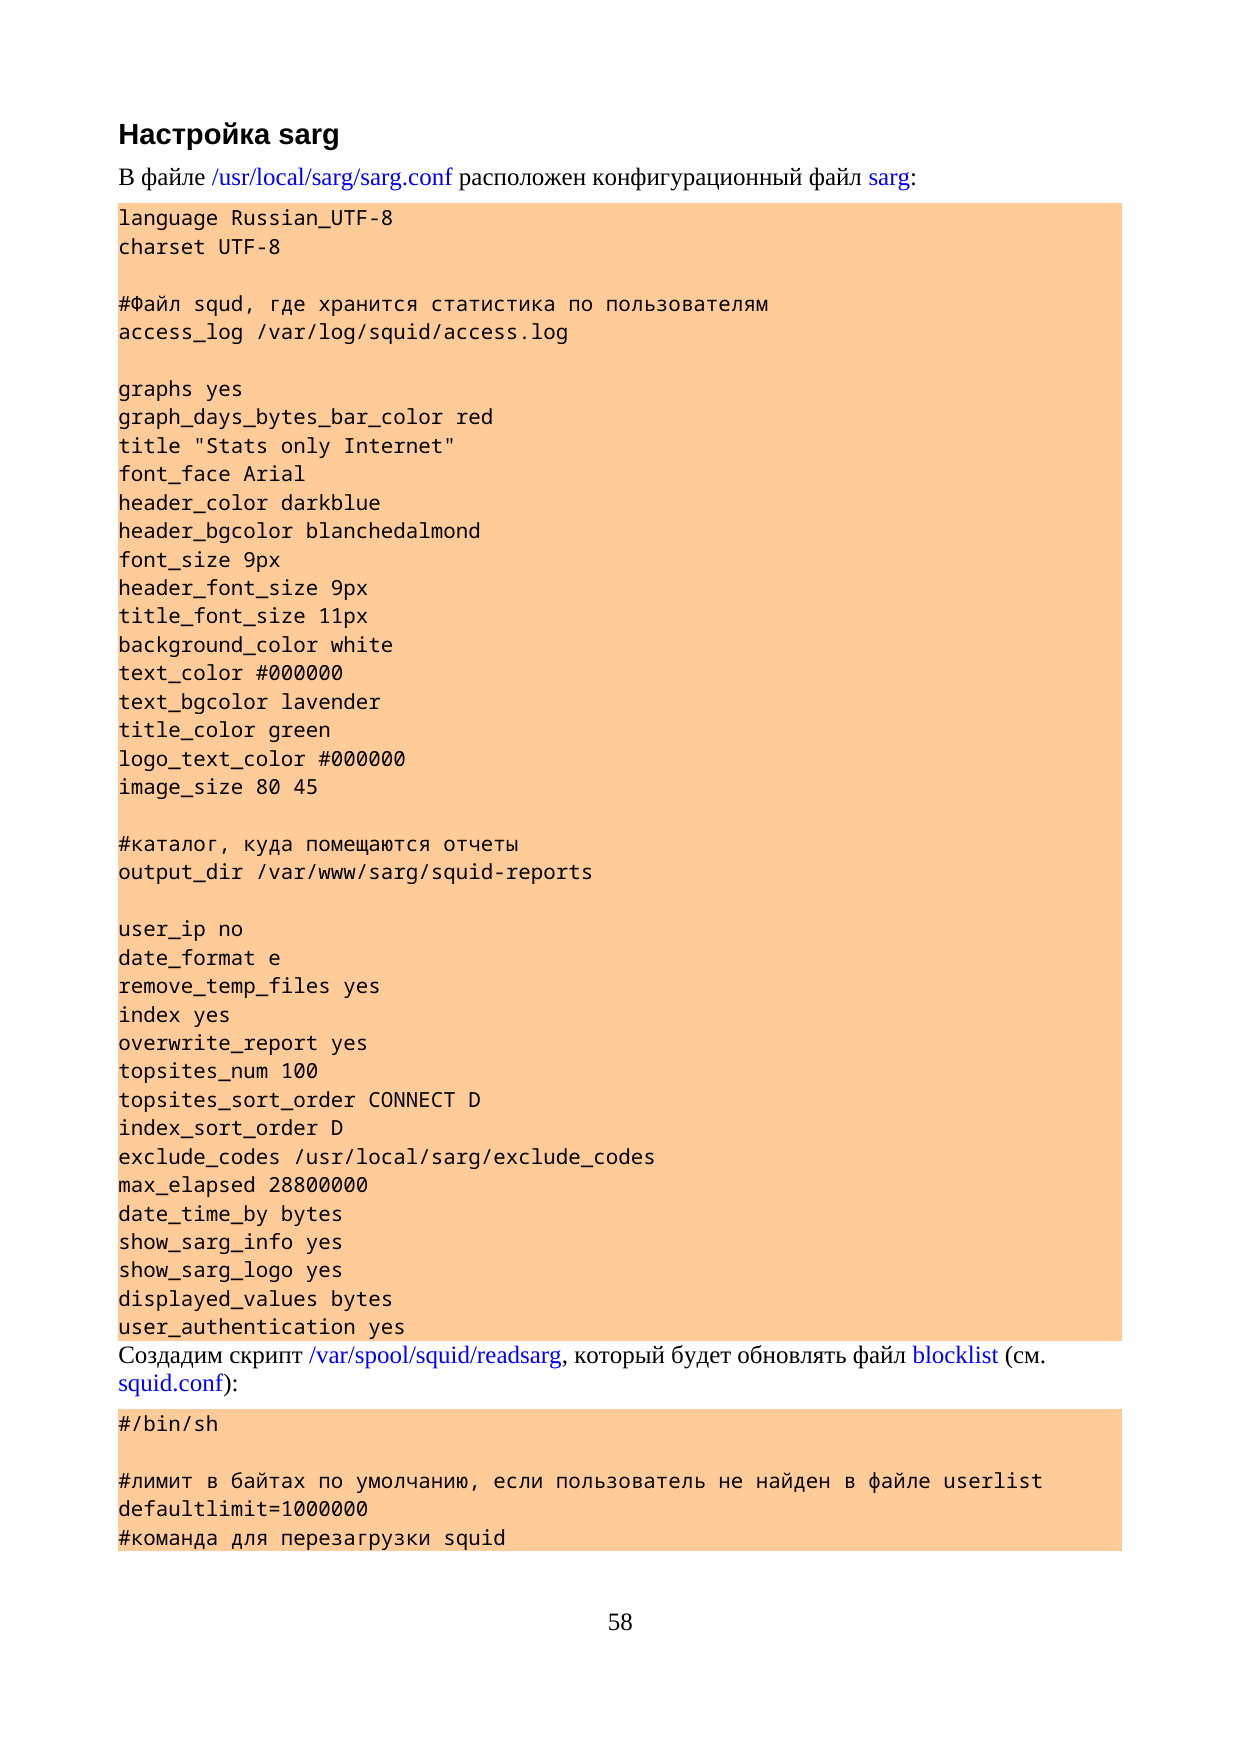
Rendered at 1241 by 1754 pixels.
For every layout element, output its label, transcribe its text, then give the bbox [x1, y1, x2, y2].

text #/bin/sh [118, 1409, 1122, 1437]
text output_dir /var/www/sarg/squid-reports [118, 857, 1122, 886]
text text_bgcolor lavender [118, 687, 1122, 715]
text show_sarg_info yes [118, 1227, 1122, 1256]
text defaultlimit=1000000 [118, 1494, 1122, 1523]
text date_format e [118, 943, 1122, 971]
text title_font_size 11px [118, 602, 1122, 630]
text text_color #000000 [118, 658, 1122, 687]
text В файле /usr/local/sarg/sarg.conf расположен конфигурационный файл sarg: [118, 163, 1122, 191]
text graphs yes [118, 374, 1122, 402]
text #команда для перезагрузки squid [118, 1523, 1122, 1551]
text language Russian_UTF-8 [118, 203, 1122, 232]
text topsites_num 100 [118, 1057, 1122, 1085]
text #каталог, куда помещаются отчеты [118, 829, 1122, 857]
text user_ip no [118, 914, 1122, 943]
text access_log /var/log/squid/access.log [118, 317, 1122, 346]
text title_color green [118, 715, 1122, 744]
text image_size 80 45 [118, 772, 1122, 801]
text exclude_codes /usr/local/sarg/exclude_codes [118, 1142, 1122, 1170]
text #лимит в байтах по умолчанию, если пользователь не найден в файле userlist [118, 1466, 1122, 1494]
text #Файл squd, где хранится статистика по пользователям [118, 289, 1122, 317]
subtitle Настройка sarg [118, 118, 1122, 151]
text header_color darkblue [118, 488, 1122, 516]
text title "Stats only Internet" [118, 431, 1122, 459]
text user_authentication yes [118, 1312, 1122, 1341]
text show_sarg_logo yes [118, 1256, 1122, 1284]
text graph_days_bytes_bar_color red [118, 402, 1122, 431]
text topsites_sort_order CONNECT D [118, 1085, 1122, 1113]
text charset UTF-8 [118, 232, 1122, 260]
text index yes [118, 1000, 1122, 1028]
text Создадим скрипт /var/spool/squid/readsarg, который будет обновлять файл blocklist (см. squid.conf): [118, 1341, 1122, 1396]
text header_font_size 9px [118, 573, 1122, 602]
text overwrite_report yes [118, 1028, 1122, 1057]
text font_size 9px [118, 545, 1122, 573]
text index_sort_order D [118, 1113, 1122, 1142]
text header_bgcolor blanchedalmond [118, 516, 1122, 545]
text remove_temp_files yes [118, 971, 1122, 1000]
text max_elapsed 28800000 [118, 1170, 1122, 1199]
text date_time_by bytes [118, 1199, 1122, 1227]
text logo_text_color #000000 [118, 744, 1122, 772]
text displayed_values bytes [118, 1284, 1122, 1312]
text font_face Arial [118, 459, 1122, 488]
text background_color white [118, 630, 1122, 658]
